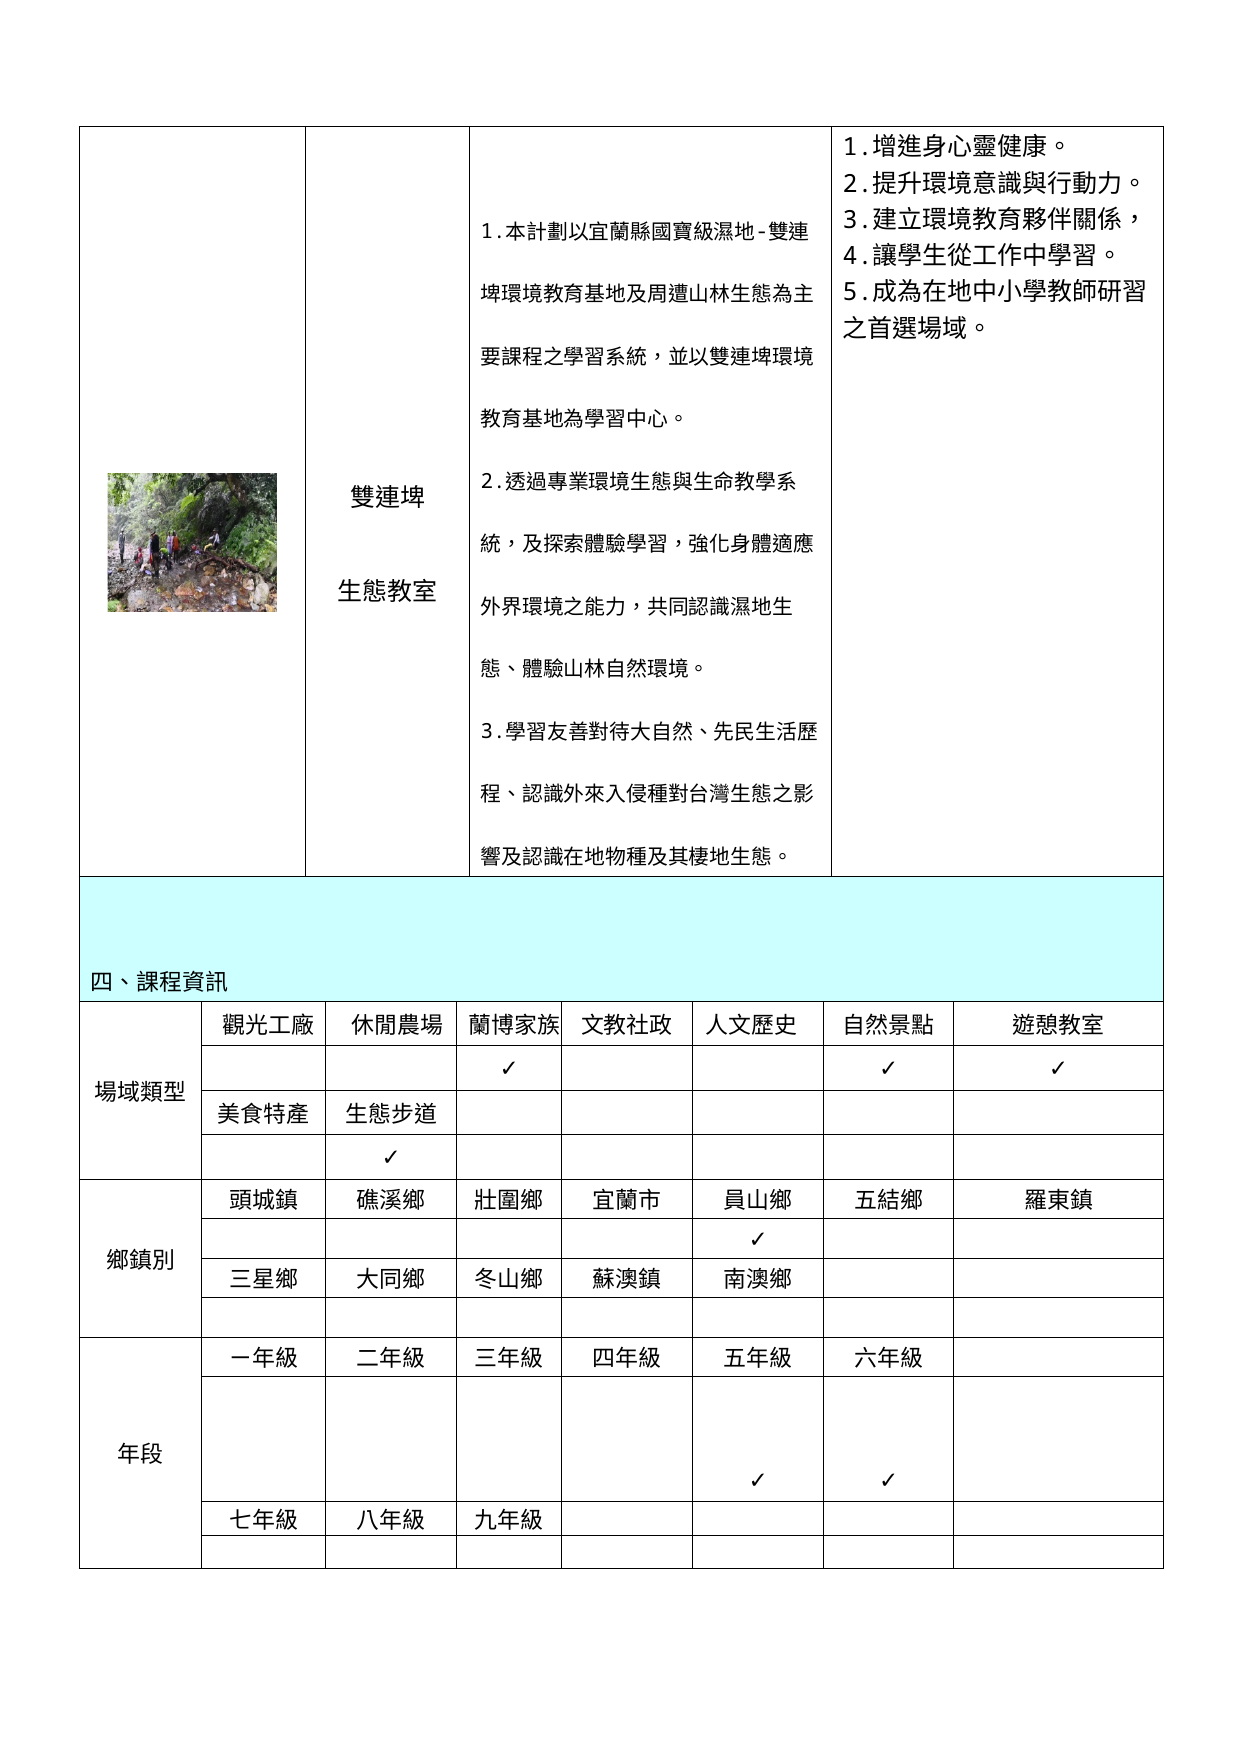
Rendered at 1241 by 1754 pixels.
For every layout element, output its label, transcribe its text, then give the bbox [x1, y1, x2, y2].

table_cell 觀光工廠 [202, 1002, 325, 1045]
table_cell 雙連埤 生態教室 [306, 127, 469, 876]
table_cell 遊憩教室 [954, 1002, 1163, 1045]
table_cell 羅東鎮 [954, 1180, 1163, 1218]
table_cell [954, 1338, 1163, 1376]
table_cell ✓ [824, 1377, 953, 1501]
table_cell 人文歷史 [693, 1002, 823, 1045]
table_cell [824, 1219, 953, 1258]
table_cell [202, 1377, 325, 1501]
table_cell [457, 1091, 561, 1134]
table_cell [202, 1135, 325, 1179]
table_cell [202, 1298, 325, 1337]
table_cell [202, 1046, 325, 1090]
table_cell [954, 1259, 1163, 1297]
table_cell 場域類型 [80, 1002, 201, 1179]
table_cell 休閒農場 [326, 1002, 456, 1045]
table_cell [457, 1377, 561, 1501]
table_cell [954, 1502, 1163, 1535]
table_cell 四、課程資訊 [80, 877, 1163, 1001]
table_cell 員山鄉 [693, 1180, 823, 1218]
table_cell 七年級 [202, 1502, 325, 1535]
table_cell [693, 1046, 823, 1090]
table_cell [562, 1502, 692, 1535]
table_cell [954, 1298, 1163, 1337]
table_cell 生態步道 [326, 1091, 456, 1134]
table_cell 大同鄉 [326, 1259, 456, 1297]
table_cell 鄉鎮別 [80, 1180, 201, 1337]
table_cell 三年級 [457, 1338, 561, 1376]
table_cell [326, 1377, 456, 1501]
table_cell [202, 1219, 325, 1258]
table_cell [326, 1219, 456, 1258]
table_cell [562, 1091, 692, 1134]
table_cell [954, 1219, 1163, 1258]
table_cell 壯圍鄉 [457, 1180, 561, 1218]
table_cell [202, 1536, 325, 1567]
table_cell [693, 1536, 823, 1567]
table_cell [954, 1536, 1163, 1567]
table_cell [693, 1502, 823, 1535]
table_cell 文教社政 [562, 1002, 692, 1045]
table_cell 宜蘭市 [562, 1180, 692, 1218]
table_cell 年段 [80, 1338, 201, 1567]
table_cell 頭城鎮 [202, 1180, 325, 1218]
table_cell 六年級 [824, 1338, 953, 1376]
table_cell [457, 1219, 561, 1258]
table_cell [693, 1298, 823, 1337]
table_cell [80, 127, 305, 876]
table_cell 三星鄉 [202, 1259, 325, 1297]
table_cell ✓ [457, 1046, 561, 1090]
table_cell [693, 1135, 823, 1179]
table_cell ✓ [693, 1377, 823, 1501]
table_cell 1.增進身心靈健康。 2.提升環境意識與行動力。 3.建立環境教育夥伴關係， 4.讓學生從工作中學習。 5.成為在地中小學教師研習之首選場域。 [832, 127, 1163, 876]
table_cell [824, 1502, 953, 1535]
table_cell 四年級 [562, 1338, 692, 1376]
table_cell 南澳鄉 [693, 1259, 823, 1297]
table_cell 蘇澳鎮 [562, 1259, 692, 1297]
table_cell [562, 1298, 692, 1337]
table_cell [457, 1536, 561, 1567]
table_cell 自然景點 [824, 1002, 953, 1045]
table_cell [562, 1135, 692, 1179]
table_cell 冬山鄉 [457, 1259, 561, 1297]
table_cell 1.本計劃以宜蘭縣國寶級濕地-雙連埤環境教育基地及周遭山林生態為主要課程之學習系統，並以雙連埤環境教育基地為學習中心。 2.透過專業環境生態與生命教學系統，及探索體驗學習，強化身體適應外界環境之能力，共同認識濕地生態、體驗山林自然環境。 3.學習友善對待大自然、先民生活歷程、認識外來入侵種對台灣生態之影響及認識在地物種及其棲地生態。 [470, 127, 831, 876]
table_cell ✓ [824, 1046, 953, 1090]
table_cell [562, 1046, 692, 1090]
table_cell [326, 1298, 456, 1337]
table_cell 八年級 [326, 1502, 456, 1535]
table_cell [326, 1046, 456, 1090]
table_cell [824, 1135, 953, 1179]
table_cell 五結鄉 [824, 1180, 953, 1218]
table_cell 蘭博家族 [457, 1002, 561, 1045]
table_cell [824, 1298, 953, 1337]
table_cell ㄧ年級 [202, 1338, 325, 1376]
table_cell 美食特產 [202, 1091, 325, 1134]
table_cell 礁溪鄉 [326, 1180, 456, 1218]
table_cell [562, 1219, 692, 1258]
table_cell [954, 1377, 1163, 1501]
table_cell [824, 1091, 953, 1134]
table_cell ✓ [693, 1219, 823, 1258]
table_cell [693, 1091, 823, 1134]
table_cell [824, 1536, 953, 1567]
table_cell 五年級 [693, 1338, 823, 1376]
table_cell [457, 1298, 561, 1337]
table_cell [954, 1135, 1163, 1179]
table_cell 九年級 [457, 1502, 561, 1535]
table_cell [562, 1377, 692, 1501]
table_cell ✓ [954, 1046, 1163, 1090]
table_cell [954, 1091, 1163, 1134]
table_cell [824, 1259, 953, 1297]
table_cell 二年級 [326, 1338, 456, 1376]
table_cell [457, 1135, 561, 1179]
table_cell ✓ [326, 1135, 456, 1179]
table_cell [326, 1536, 456, 1567]
table_cell [562, 1536, 692, 1567]
